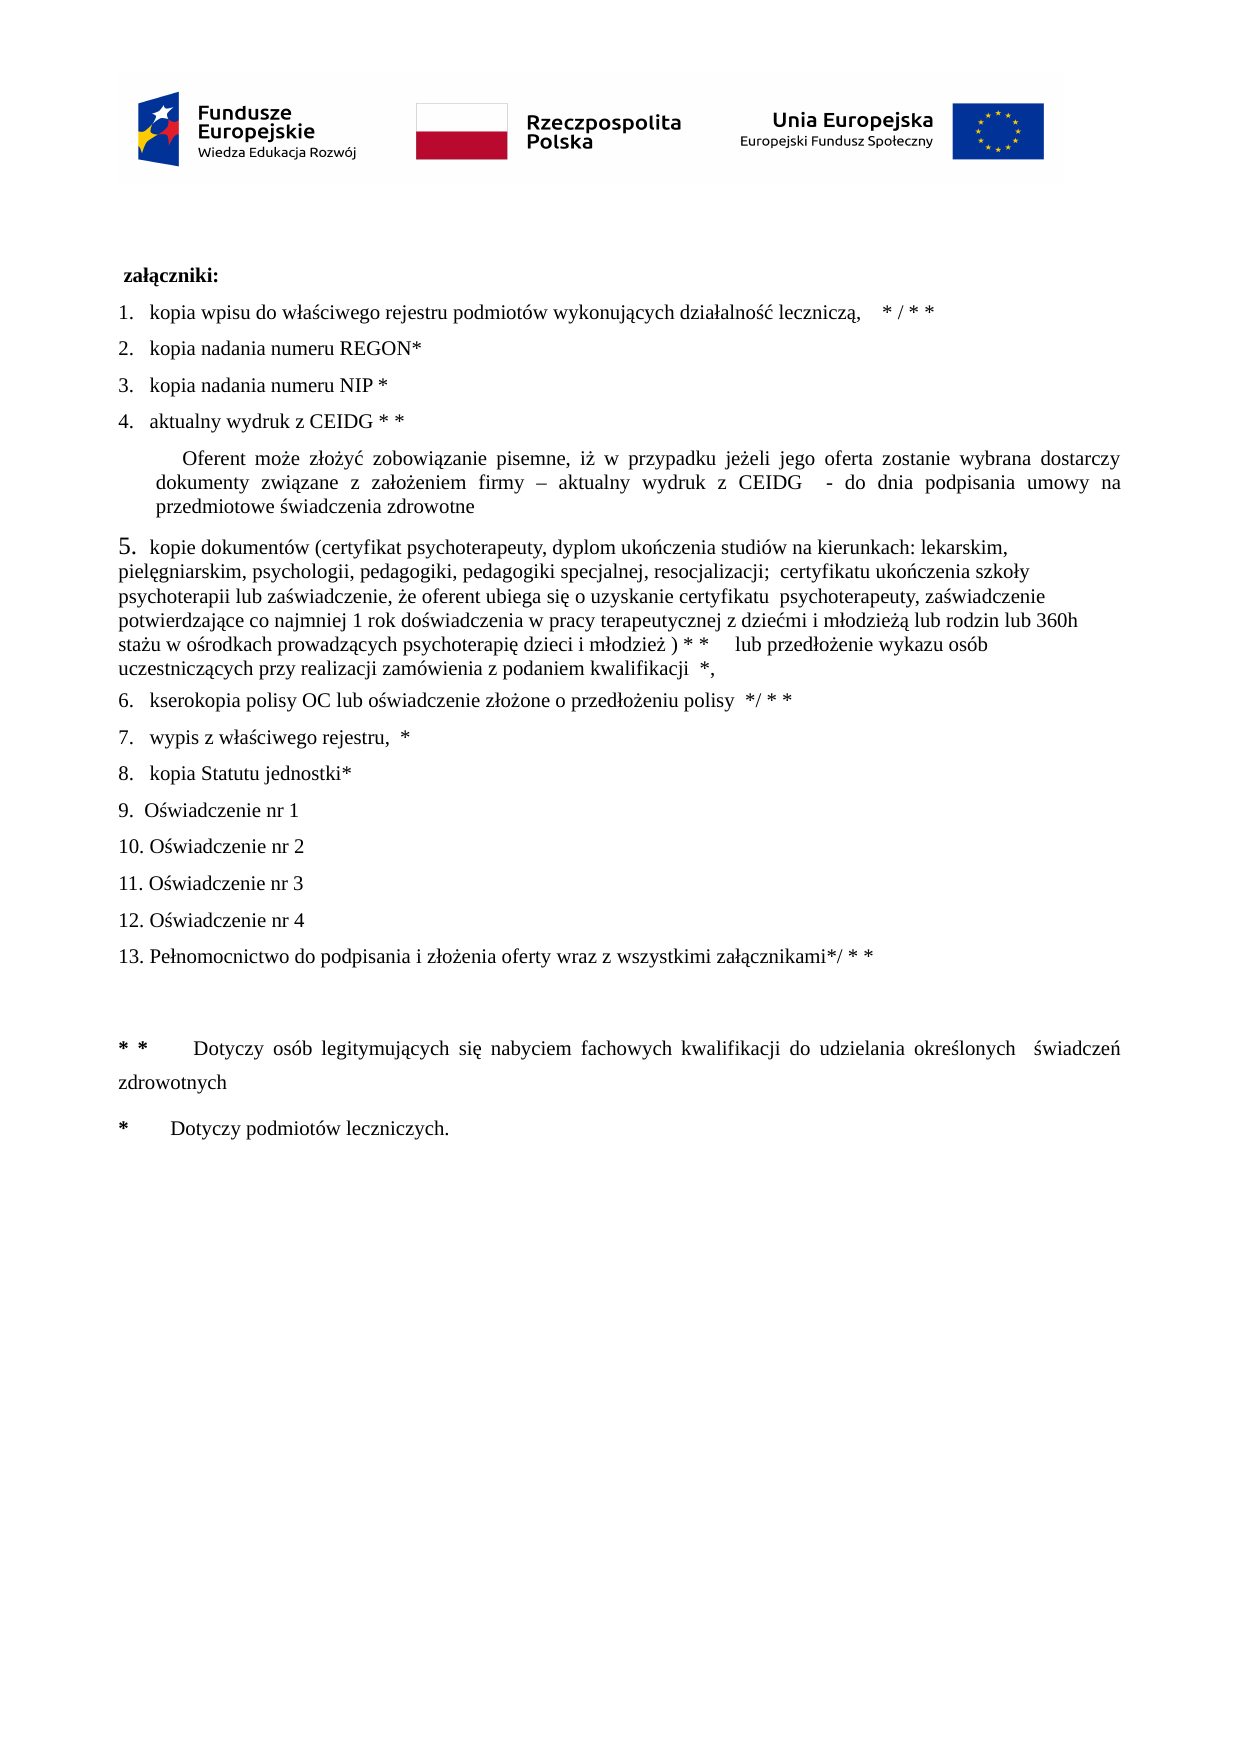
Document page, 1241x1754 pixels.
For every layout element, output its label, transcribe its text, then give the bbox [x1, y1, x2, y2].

text 10. Oświadczenie nr 2 [118, 834, 1122, 858]
text Oferent może złożyć zobowiązanie pisemne, iż w przypadku jeżeli jego oferta zostanie wybrana dostarczy dokumenty związane z założeniem firmy – aktualny wydruk z CEIDG - do dnia podpisania umowy na przedmiotowe świadczenia zdrowotne [118, 446, 1122, 518]
text 9. Oświadczenie nr 1 [118, 798, 1122, 822]
text 12. Oświadczenie nr 4 [118, 907, 1122, 932]
text 5. kopie dokumentów (certyfikat psychoterapeuty, dyplom ukończenia studiów na kierunkach: lekarskim, pielęgniarskim, psychologii, pedagogiki, pedagogiki specjalnej, resocjalizacji; certyfikatu ukończenia szkoły psychoterapii lub zaświadczenie, że oferent ubiega się o uzyskanie certyfikatu psychoterapeuty, zaświadczenie potwierdzające co najmniej 1 rok doświadczenia w pracy terapeutycznej z dziećmi i młodzieżą lub rodzin lub 360h stażu w ośrodkach prowadzących psychoterapię dzieci i młodzież ) * * lub przedłożenie wykazu osób uczestniczących przy realizacji zamówienia z podaniem kwalifikacji *, [118, 531, 1122, 680]
text 11. Oświadczenie nr 3 [118, 871, 1122, 895]
text załączniki: [118, 263, 1122, 287]
text 1. kopia wpisu do właściwego rejestru podmiotów wykonujących działalność leczniczą, * / * * [118, 300, 1122, 324]
text 13. Pełnomocnictwo do podpisania i złożenia oferty wraz z wszystkimi załącznikami*/ * * [118, 944, 1122, 968]
text 7. wypis z właściwego rejestru, * [118, 725, 1122, 749]
text * Dotyczy podmiotów leczniczych. [118, 1116, 1122, 1140]
text 4. aktualny wydruk z CEIDG * * [118, 409, 1122, 433]
text 6. kserokopia polisy OC lub oświadczenie złożone o przedłożeniu polisy */ * * [118, 680, 1122, 712]
text 2. kopia nadania numeru REGON* [118, 336, 1122, 360]
text 3. kopia nadania numeru NIP * [118, 373, 1122, 397]
text 8. kopia Statutu jednostki* [118, 761, 1122, 785]
text * * Dotyczy osób legitymujących się nabyciem fachowych kwalifikacji do udzielania określonych świadczeń zdrowotnych [118, 1036, 1122, 1094]
